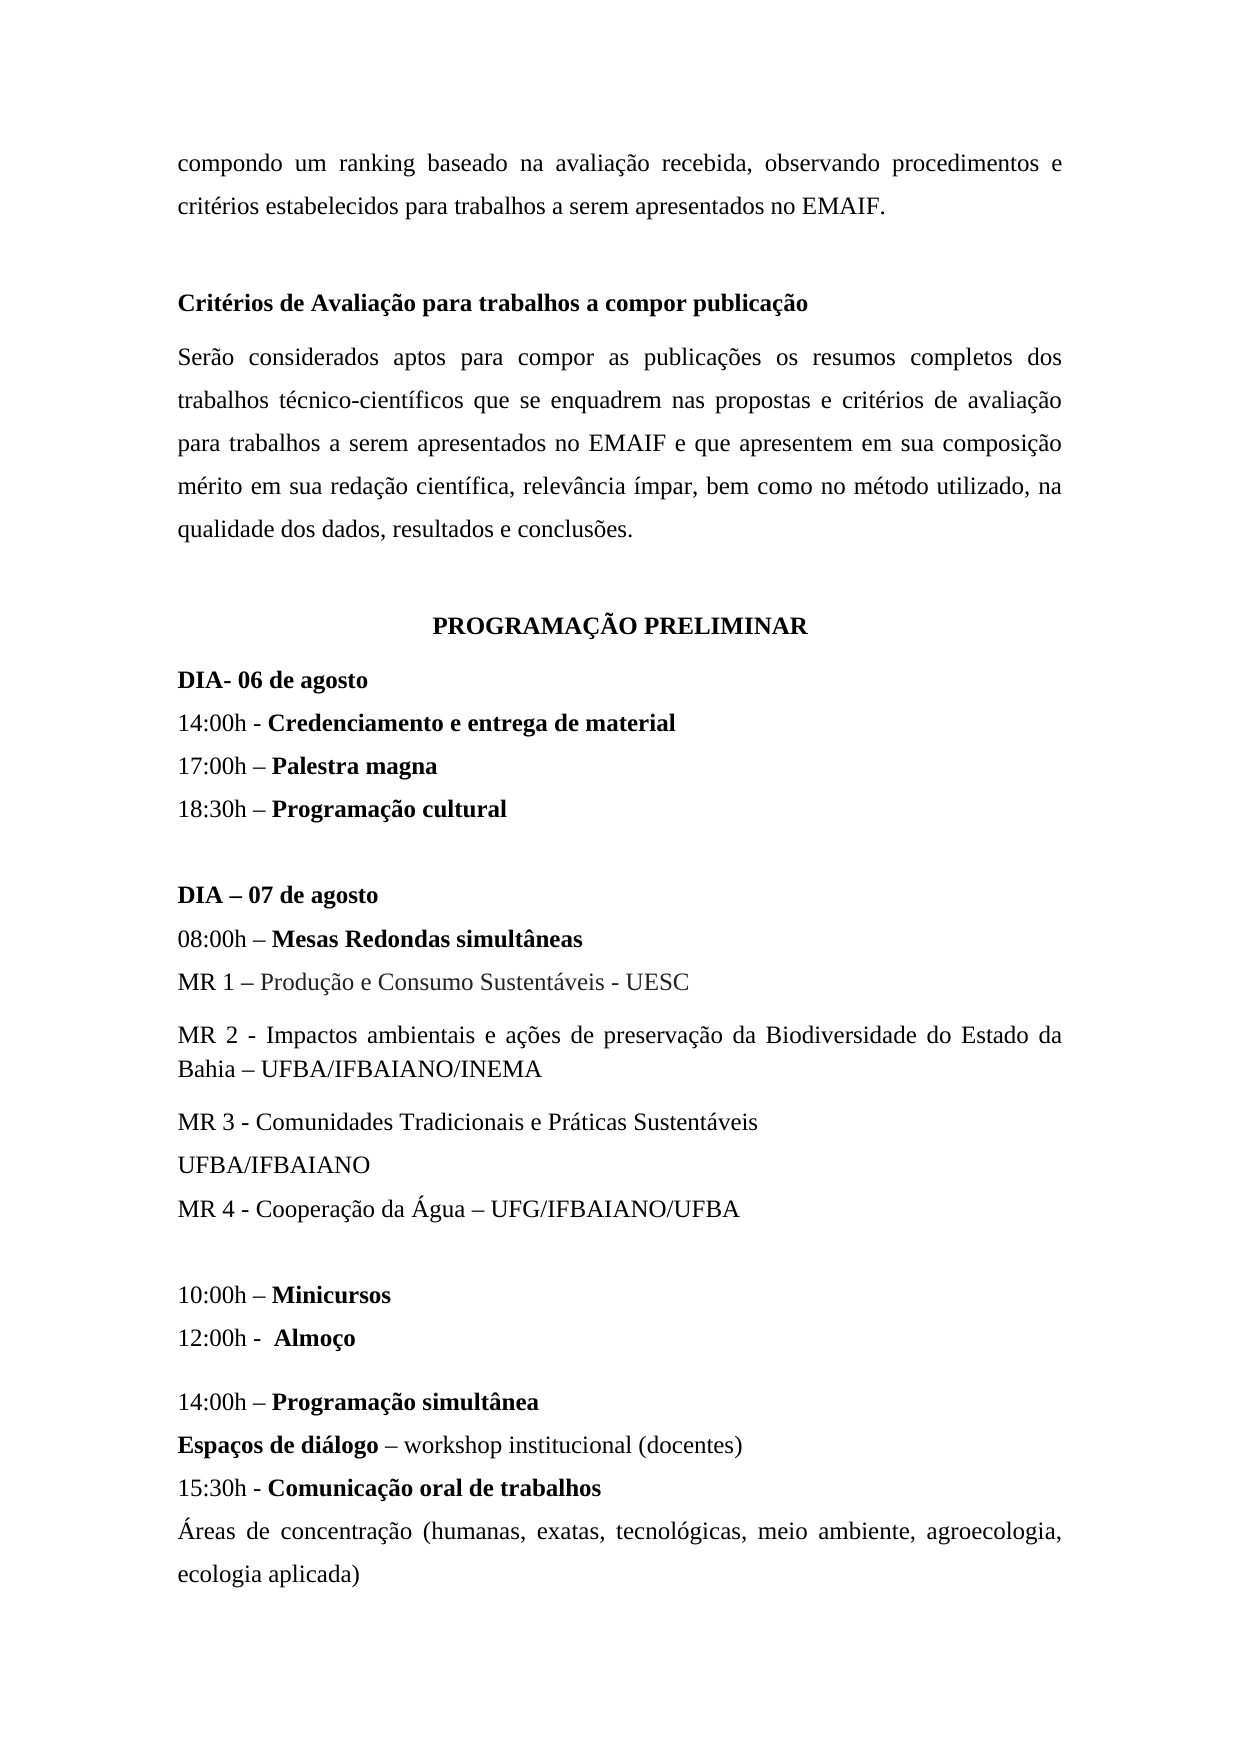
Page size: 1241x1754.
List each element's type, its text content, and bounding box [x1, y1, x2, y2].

text Serão considerados aptos para compor as publicações os resumos completos dos trabalhos técnico-científicos que se enquadrem nas propostas e critérios de avaliação para trabalhos a serem apresentados no EMAIF e que apresentem em sua composição mérito em sua redação científica, relevância ímpar, bem como no método utilizado, na qualidade dos dados, resultados e conclusões. [177, 342, 1063, 543]
text 12:00h - Almoço [177, 1323, 1063, 1352]
text 10:00h – Minicursos [177, 1280, 1063, 1309]
text 08:00h – Mesas Redondas simultâneas [177, 924, 1063, 952]
list Áreas de concentração (humanas, exatas, tecnológicas, meio ambiente, agroecologia, ecologia aplicada) [177, 1516, 1063, 1588]
text UFBA/IFBAIANO [177, 1151, 1063, 1179]
text MR 2 - Impactos ambientais e ações de preservação da Biodiversidade do Estado da Bahia – UFBA/IFBAIANO/INEMA [177, 1021, 1063, 1082]
text MR 1 – Produção e Consumo Sustentáveis - UESC [177, 967, 1063, 996]
text MR 3 - Comunidades Tradicionais e Práticas Sustentáveis [177, 1107, 1063, 1136]
text 17:00h – Palestra magna [177, 751, 1063, 780]
text PROGRAMAÇÃO PRELIMINAR [177, 611, 1063, 640]
text 18:30h – Programação cultural [177, 794, 1063, 823]
text compondo um ranking baseado na avaliação recebida, observando procedimentos e critérios estabelecidos para trabalhos a serem apresentados no EMAIF. [177, 148, 1063, 219]
list 15:30h - Comunicação oral de trabalhos [177, 1473, 1063, 1502]
text 14:00h - Credenciamento e entrega de material [177, 708, 1063, 737]
list 14:00h – Programação simultânea [177, 1387, 1063, 1416]
text DIA- 06 de agosto [177, 665, 1063, 694]
text DIA – 07 de agosto [177, 881, 1063, 909]
text Critérios de Avaliação para trabalhos a compor publicação [177, 288, 1063, 316]
text MR 4 - Cooperação da Água – UFG/IFBAIANO/UFBA [177, 1194, 1063, 1222]
list Espaços de diálogo – workshop institucional (docentes) [177, 1430, 1063, 1459]
